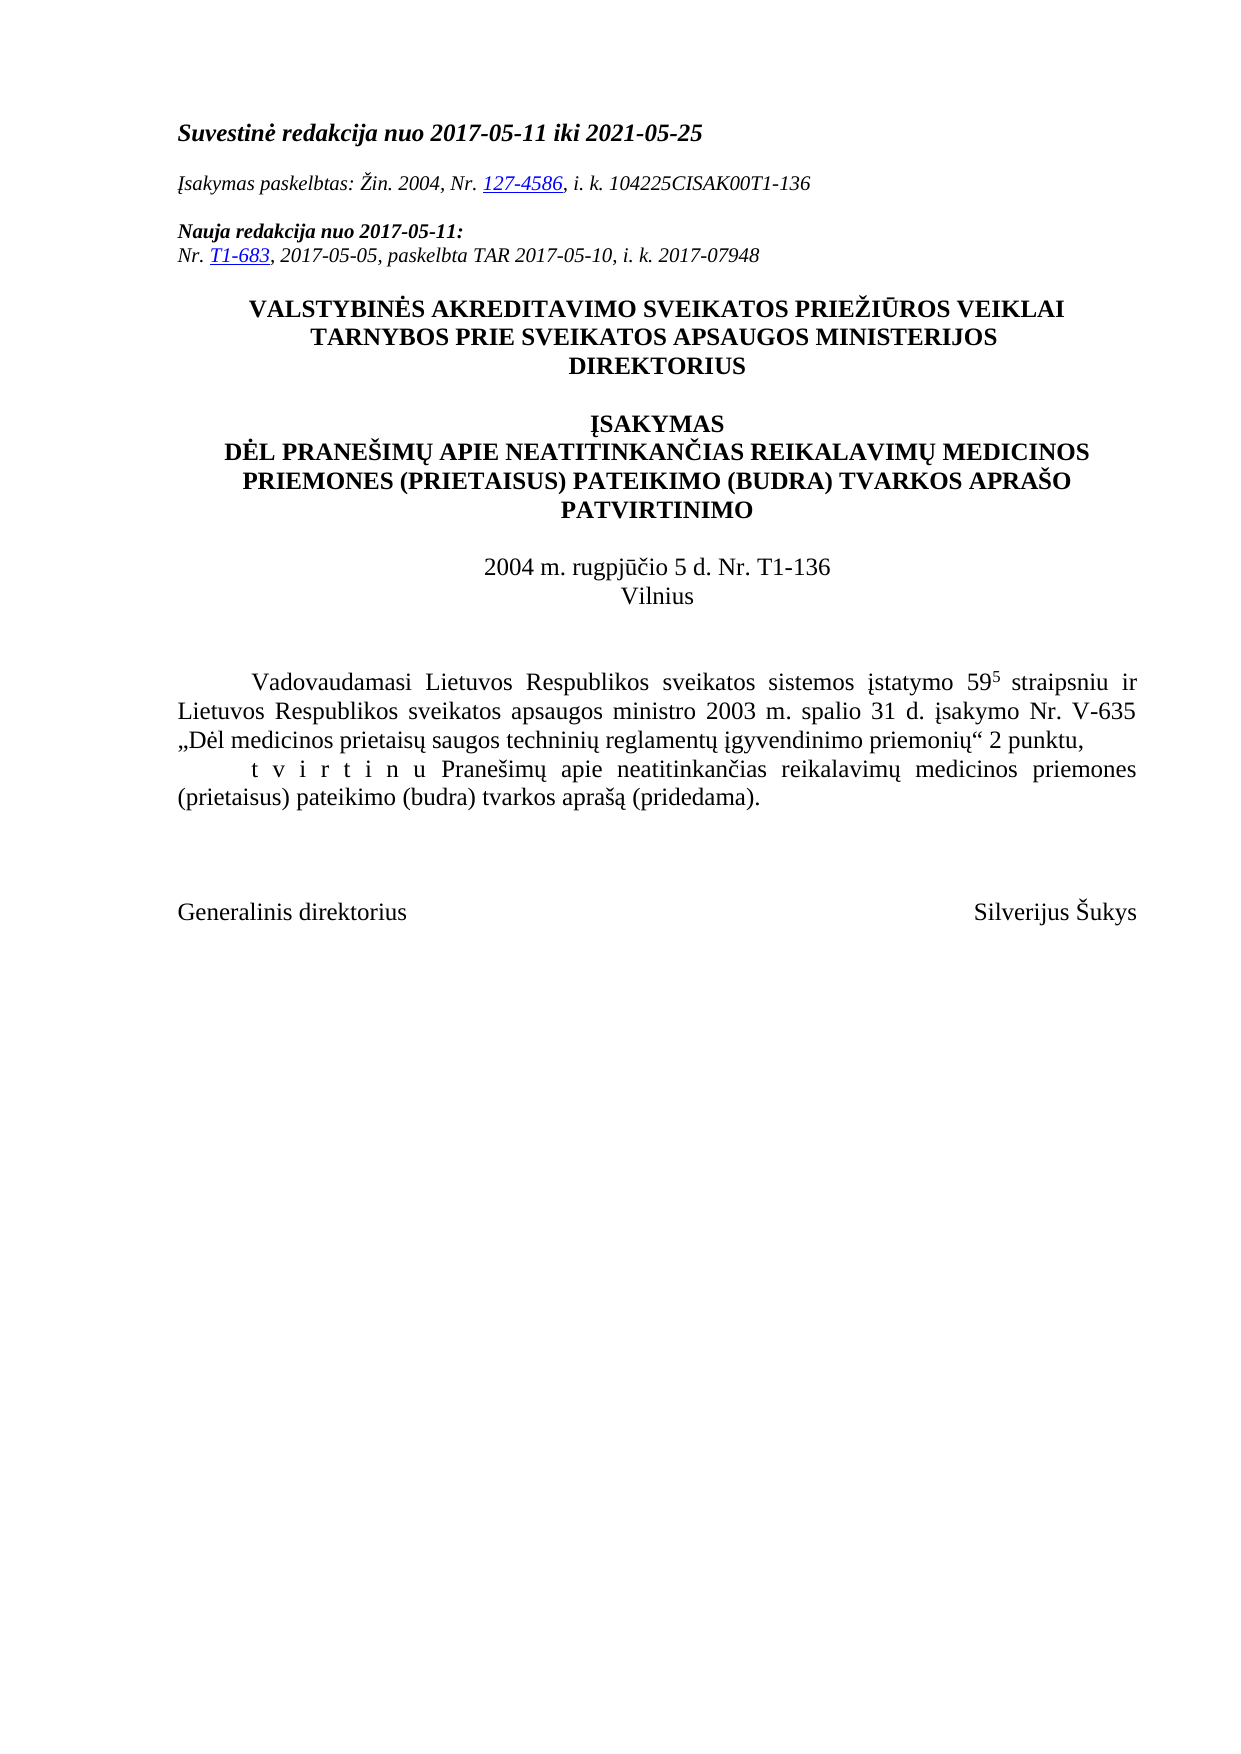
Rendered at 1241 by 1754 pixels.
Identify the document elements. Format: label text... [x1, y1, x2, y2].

text ĮSAKYMAS [177, 409, 1137, 437]
text Vilnius [177, 581, 1137, 610]
text VALSTYBINĖS AKREDITAVIMO SVEIKATOS PRIEŽIŪROS VEIKLAI TARNYBOS PRIE Sveikatos Apsaugos Ministerijos [177, 294, 1137, 351]
text Suvestinė redakcija nuo 2017-05-11 iki 2021-05-25 [177, 118, 1137, 147]
text Nr. T1-683, 2017-05-05, paskelbta TAR 2017-05-10, i. k. 2017-07948 [177, 243, 1137, 267]
text Generalinis direktorius Silverijus Šukys [177, 897, 1137, 926]
text Įsakymas paskelbtas: Žin. 2004, Nr. 127-4586, i. k. 104225CISAK00T1-136 [177, 171, 1137, 195]
text Nauja redakcija nuo 2017-05-11: [177, 219, 1137, 243]
text DIREKTORIUS [177, 351, 1137, 380]
text Vadovaudamasi Lietuvos Respublikos sveikatos sistemos įstatymo 595 straipsniu ir Lietuvos Respublikos sveikatos apsaugos ministro 2003 m. spalio 31 d. įsakymo Nr. V-635 „Dėl medicinos prietaisų saugos techninių reglamentų įgyvendinimo priemonių“ 2 punktu, [177, 667, 1137, 754]
text 2004 m. rugpjūčio 5 d. Nr. T1-136 [177, 552, 1137, 581]
text DĖL PRANEŠIMŲ APIE NEATITINKANČIas REIKALAVIMŲ MEDICINOS PRIEMONES (PRIETAISUS) PATEIKIMO (BUDRA) TVARKOS APRAŠO PATVIRTINIMO [177, 437, 1137, 524]
text t v i r t i n u Pranešimų apie neatitinkančias reikalavimų medicinos priemones (prietaisus) pateikimo (budra) tvarkos aprašą (pridedama). [177, 754, 1137, 811]
